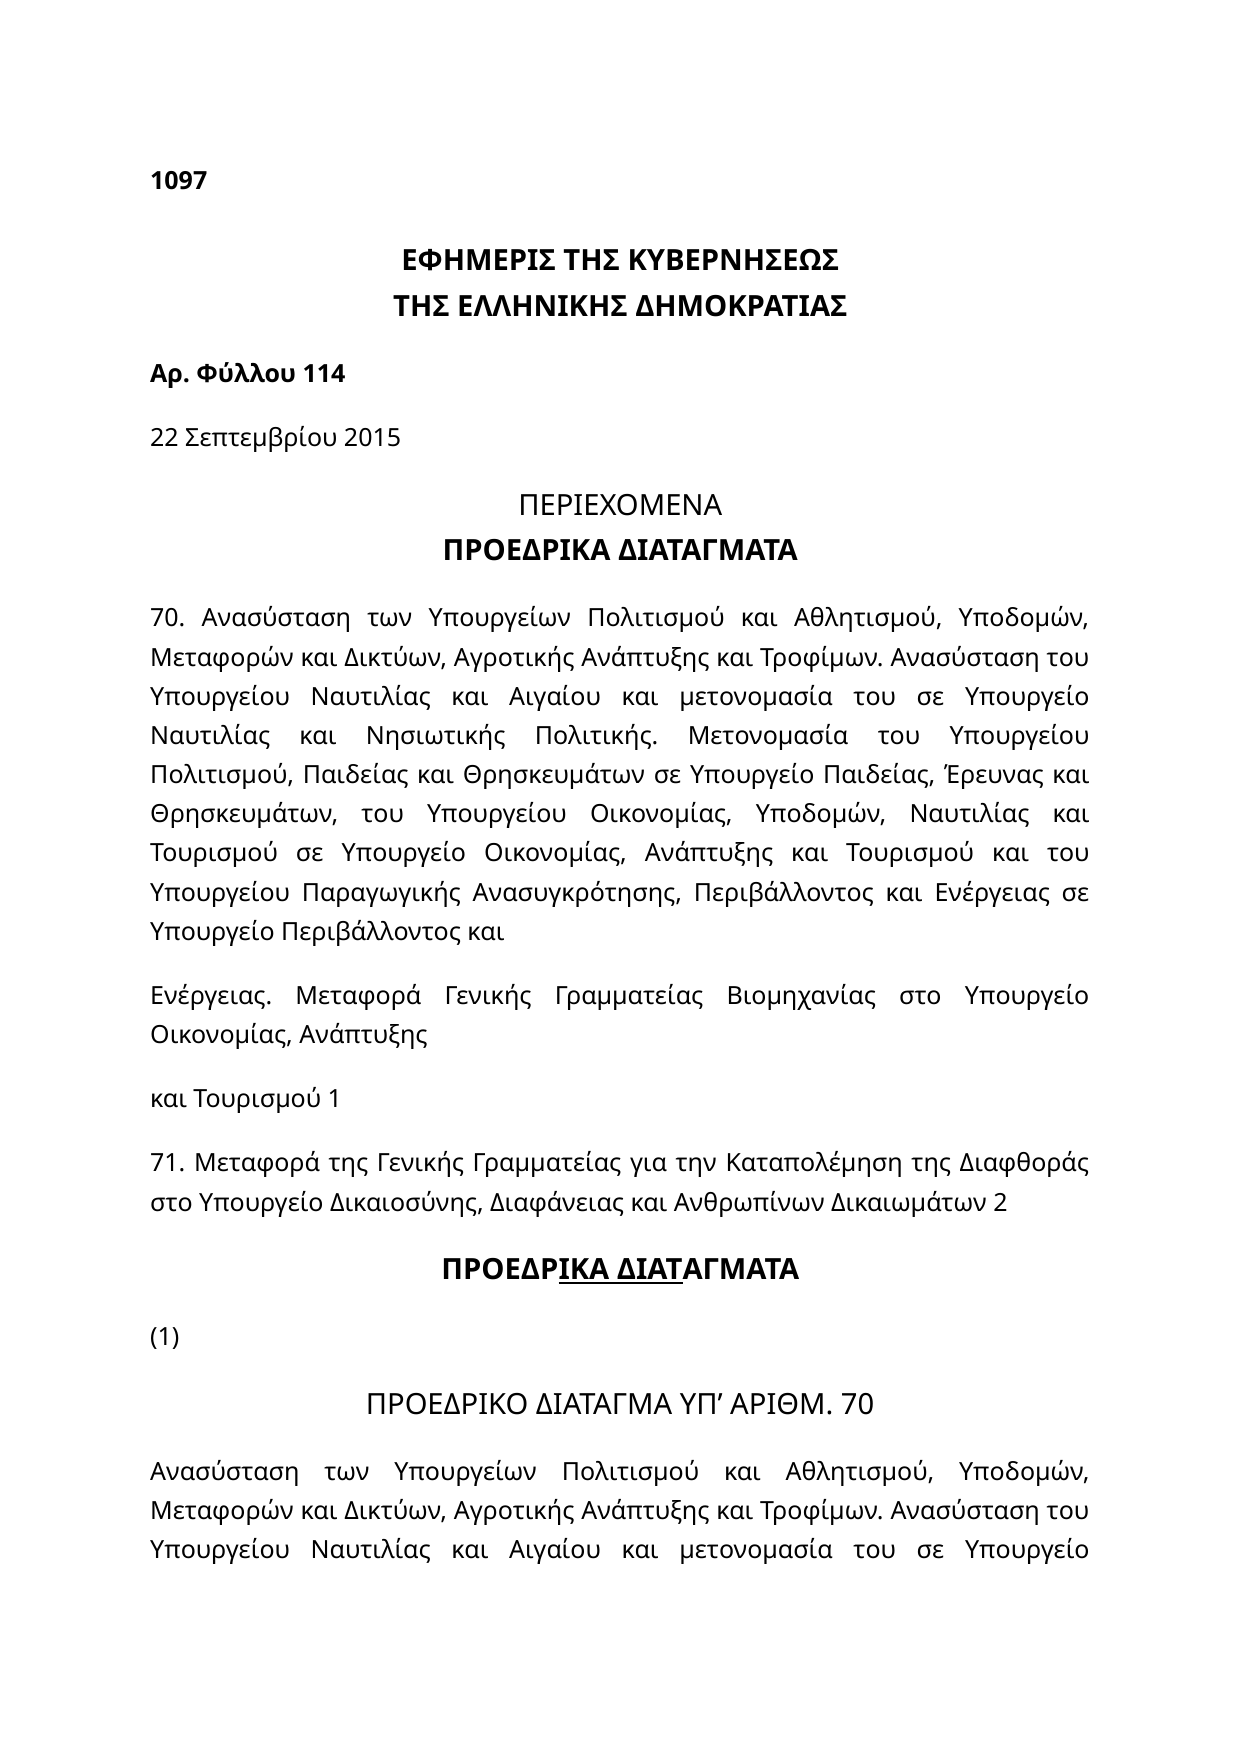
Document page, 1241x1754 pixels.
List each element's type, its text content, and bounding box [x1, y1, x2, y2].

text ΠΡΟΕΔΡΙΚΟ ΔΙΑΤΑΓΜΑ ΥΠ’ ΑΡΙΘΜ. 70 [150, 1383, 1090, 1423]
text Αρ. Φύλλου 114 [150, 355, 1090, 389]
text ΕΦΗΜΕΡΙΣ ΤΗΣ ΚΥΒΕΡΝΗΣΕΩΣ ΤΗΣ ΕΛΛΗΝΙΚΗΣ ΔΗΜΟΚΡΑΤΙΑΣ [150, 239, 1090, 324]
text Ανασύσταση των Υπουργείων Πολιτισμού και Αθλητισμού, Υποδομών, Μεταφορών και Δικτύων, Αγροτικής Ανάπτυξης και Τροφίμων. Ανασύσταση του Υπουργείου Ναυτιλίας και Αιγαίου και μετονομασία του σε Υπουργείο [150, 1454, 1090, 1566]
text 70. Ανασύσταση των Υπουργείων Πολιτισμού και Αθλητισμού, Υποδομών, Μεταφορών και Δικτύων, Αγροτικής Ανάπτυξης και Τροφίμων. Ανασύσταση του Υπουργείου Ναυτιλίας και Αιγαίου και μετονομασία του σε Υπουργείο Ναυτιλίας και Νησιωτικής Πολιτικής. Μετονομασία του Υπουργείου Πολιτισμού, Παιδείας και Θρησκευμάτων σε Υπουργείο Παιδείας, Έρευνας και Θρησκευμάτων, του Υπουργείου Οικονομίας, Υποδομών, Ναυτιλίας και Τουρισμού σε Υπουργείο Οικονομίας, Ανάπτυξης και Τουρισμού και του Υπουργείου Παραγωγικής Ανασυγκρότησης, Περιβάλλοντος και Ενέργειας σε Υπουργείο Περιβάλλοντος και [150, 600, 1090, 947]
text 71. Μεταφορά της Γενικής Γραμματείας για την Καταπολέμηση της Διαφθοράς στο Υπουργείο Δικαιοσύνης, Διαφάνειας και Ανθρωπίνων Δικαιωμάτων 2 [150, 1145, 1090, 1218]
title 1097 [150, 162, 1090, 197]
text και Τουρισμού 1 [150, 1081, 1090, 1115]
text ΠΕΡΙΕΧΟΜΕΝΑ ΠΡΟΕΔΡΙΚΑ ΔΙΑΤΑΓΜΑΤΑ [150, 484, 1090, 569]
text ΠΡΟΕΔΡΙΚΑ ΔΙΑΤΑΓΜΑΤΑ [150, 1248, 1090, 1288]
text 22 Σεπτεμβρίου 2015 [150, 419, 1090, 454]
text (1) [150, 1319, 1090, 1353]
text Ενέργειας. Μεταφορά Γενικής Γραμματείας Βιομηχανίας στο Υπουργείο Οικονομίας, Ανάπτυξης [150, 977, 1090, 1051]
